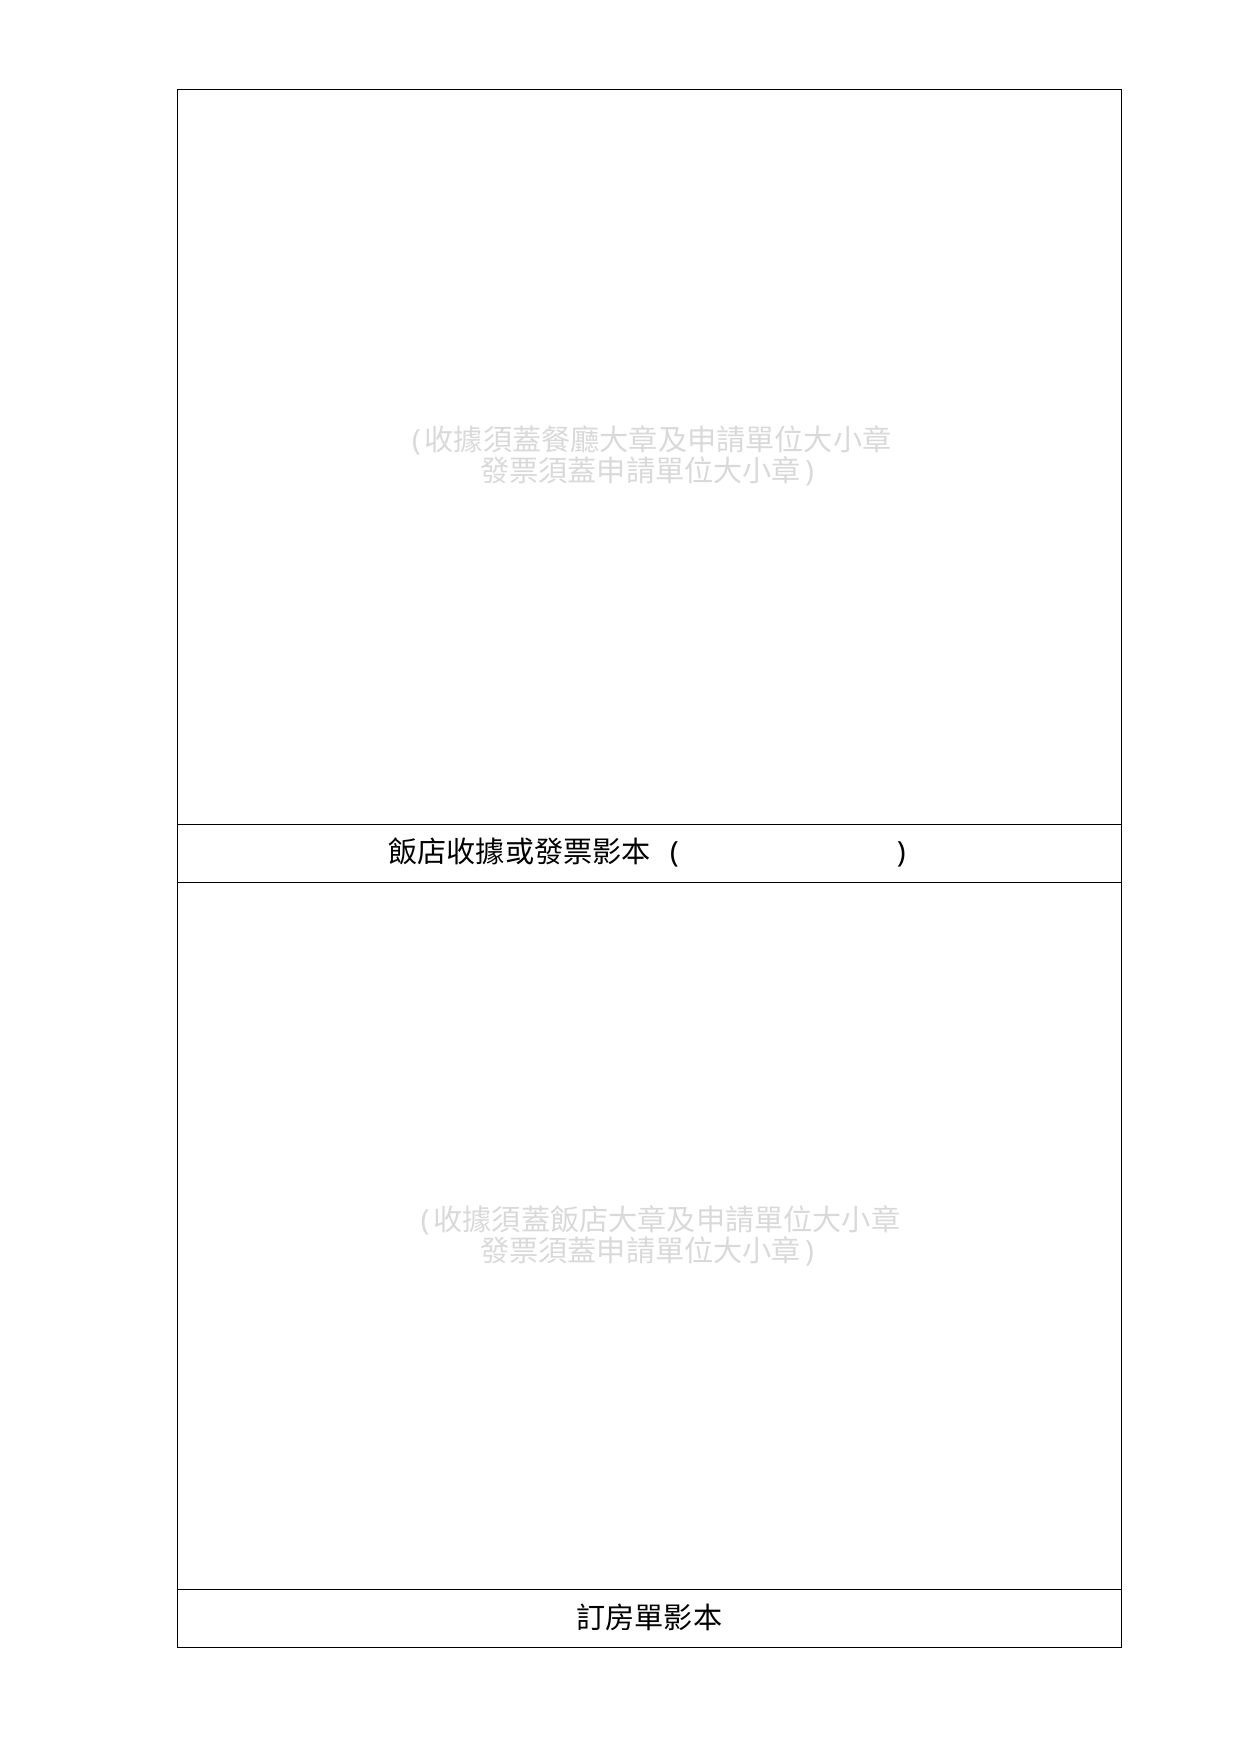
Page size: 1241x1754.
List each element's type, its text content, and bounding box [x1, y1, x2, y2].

table_cell 訂房單影本 [178, 1590, 1121, 1647]
table_cell 飯店收據或發票影本 ( ) [178, 825, 1121, 882]
table_cell (收據須蓋餐廳大章及申請單位大小章 發票須蓋申請單位大小章) [178, 90, 1121, 823]
table_cell (收據須蓋飯店大章及申請單位大小章 發票須蓋申請單位大小章) [178, 883, 1121, 1589]
